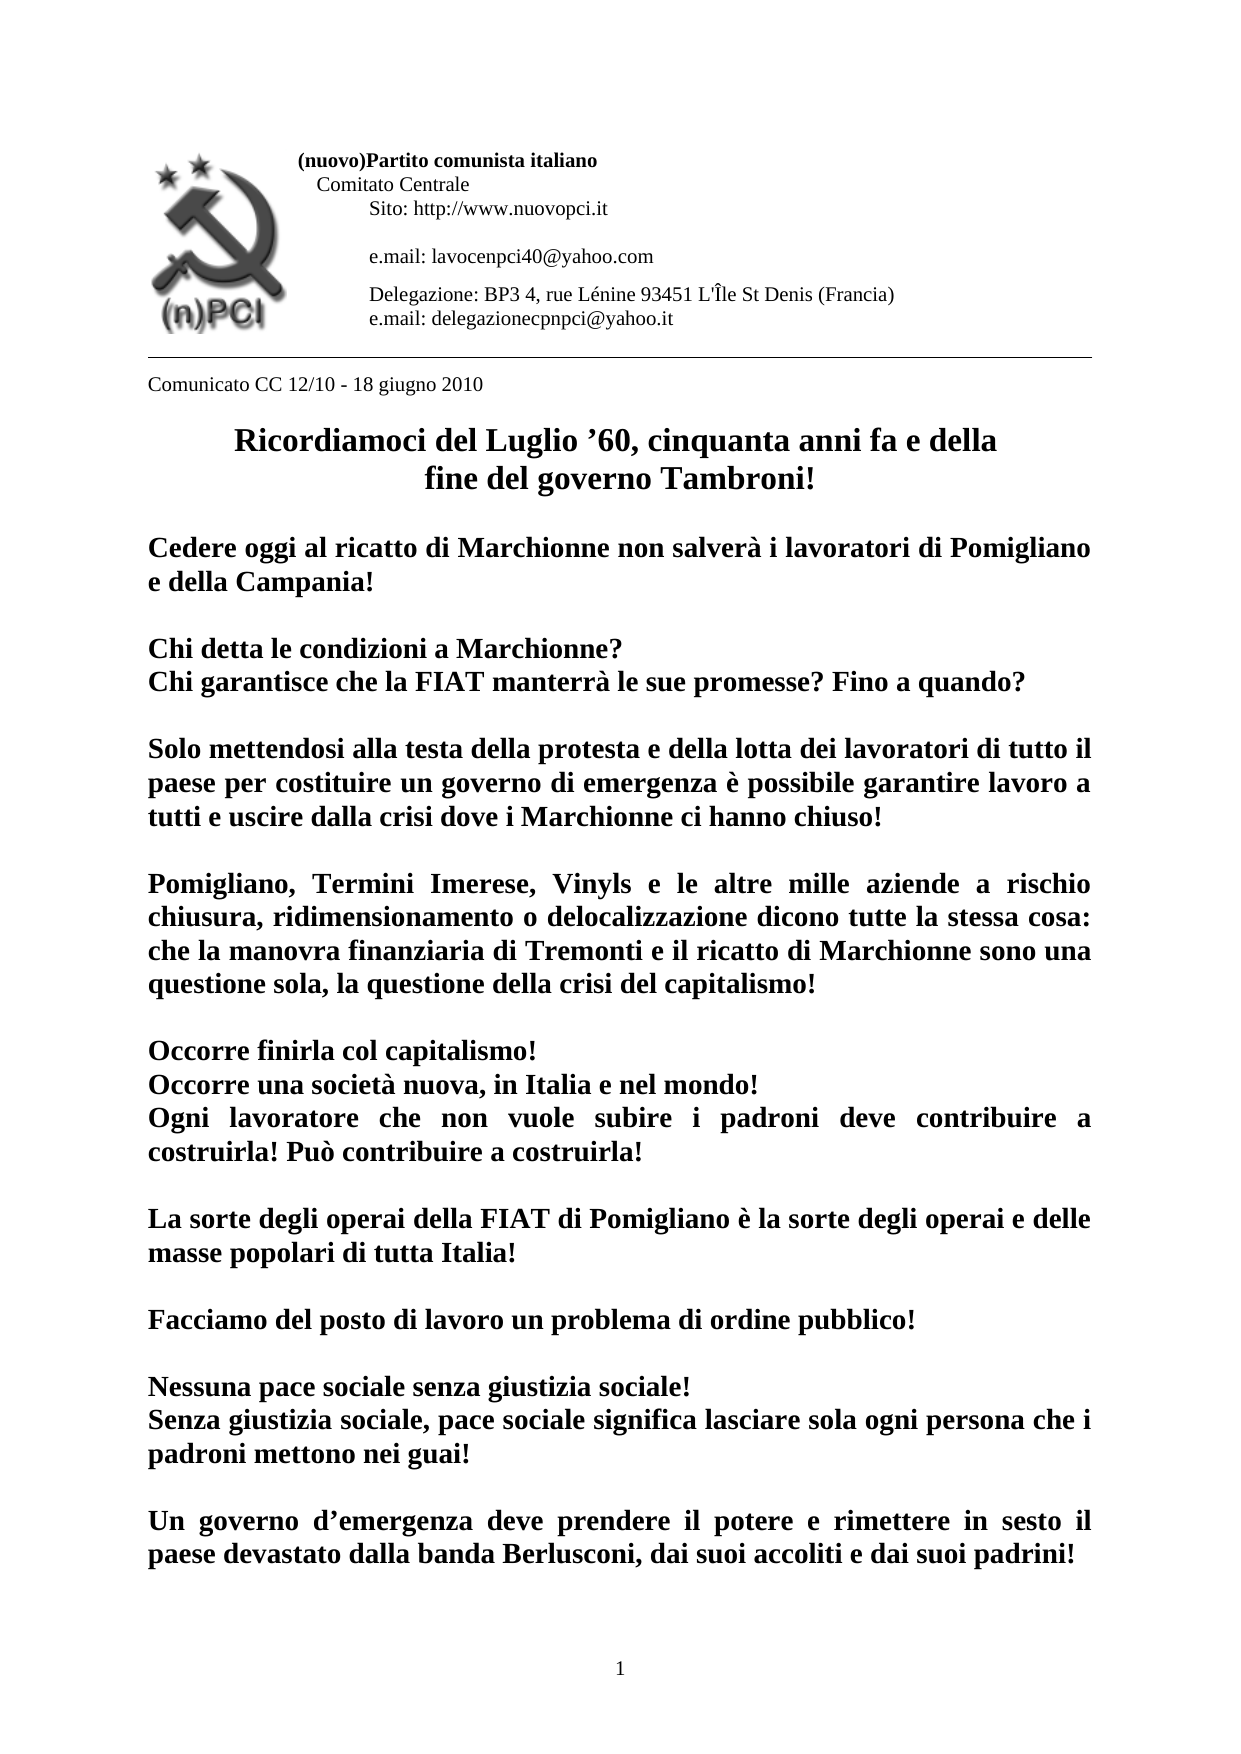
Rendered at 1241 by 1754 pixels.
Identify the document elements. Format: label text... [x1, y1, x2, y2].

text La sorte degli operai della FIAT di Pomigliano è la sorte degli operai e delle masse popolari di tutta Italia! [148, 1201, 1092, 1268]
text Ogni lavoratore che non vuole subire i padroni deve contribuire a costruirla! Può contribuire a costruirla! [148, 1101, 1092, 1168]
text Chi detta le condizioni a Marchionne? [148, 631, 1092, 664]
text Sito: http://www.nuovopci.it [369, 196, 1092, 220]
text Solo mettendosi alla testa della protesta e della lotta dei lavoratori di tutto il paese per costituire un governo di emergenza è possibile garantire lavoro a tutti e uscire dalla crisi dove i Marchionne ci hanno chiuso! [148, 732, 1092, 832]
text fine del governo Tambroni! [148, 458, 1092, 497]
text Nessuna pace sociale senza giustizia sociale! [148, 1369, 1092, 1402]
text (nuovo)Partito comunista italiano [298, 148, 1092, 172]
text Cedere oggi al ricatto di Marchionne non salverà i lavoratori di Pomigliano e della Campania! [148, 530, 1092, 597]
text e.mail: lavocenpci40@yahoo.com [369, 244, 1092, 268]
text Senza giustizia sociale, pace sociale significa lasciare sola ogni persona che i padroni mettono nei guai! [148, 1402, 1092, 1469]
picture [149, 149, 287, 334]
text Pomigliano, Termini Imerese, Vinyls e le altre mille aziende a rischio chiusura, ridimensionamento o delocalizzazione dicono tutte la stessa cosa: che la manovra finanziaria di Tremonti e il ricatto di Marchionne sono una questione sola, la questione della crisi del capitalismo! [148, 866, 1092, 1000]
text Chi garantisce che la FIAT manterrà le sue promesse? Fino a quando? [148, 664, 1092, 698]
text Delegazione: BP3 4, rue Lénine 93451 L'Île St Denis (Francia) [369, 282, 1092, 306]
text Occorre una società nuova, in Italia e nel mondo! [148, 1067, 1092, 1101]
text Facciamo del posto di lavoro un problema di ordine pubblico! [148, 1302, 1092, 1335]
text Comunicato CC 12/10 - 18 giugno 2010 [148, 372, 1092, 396]
text Occorre finirla col capitalismo! [148, 1033, 1092, 1067]
text Comitato Centrale [316, 172, 1092, 196]
text e.mail: delegazionecpnpci@yahoo.it [369, 306, 1092, 330]
text Un governo d’emergenza deve prendere il potere e rimettere in sesto il paese devastato dalla banda Berlusconi, dai suoi accoliti e dai suoi padrini! [148, 1503, 1092, 1570]
text Ricordiamoci del Luglio ’60, cinquanta anni fa e della [148, 420, 1092, 458]
